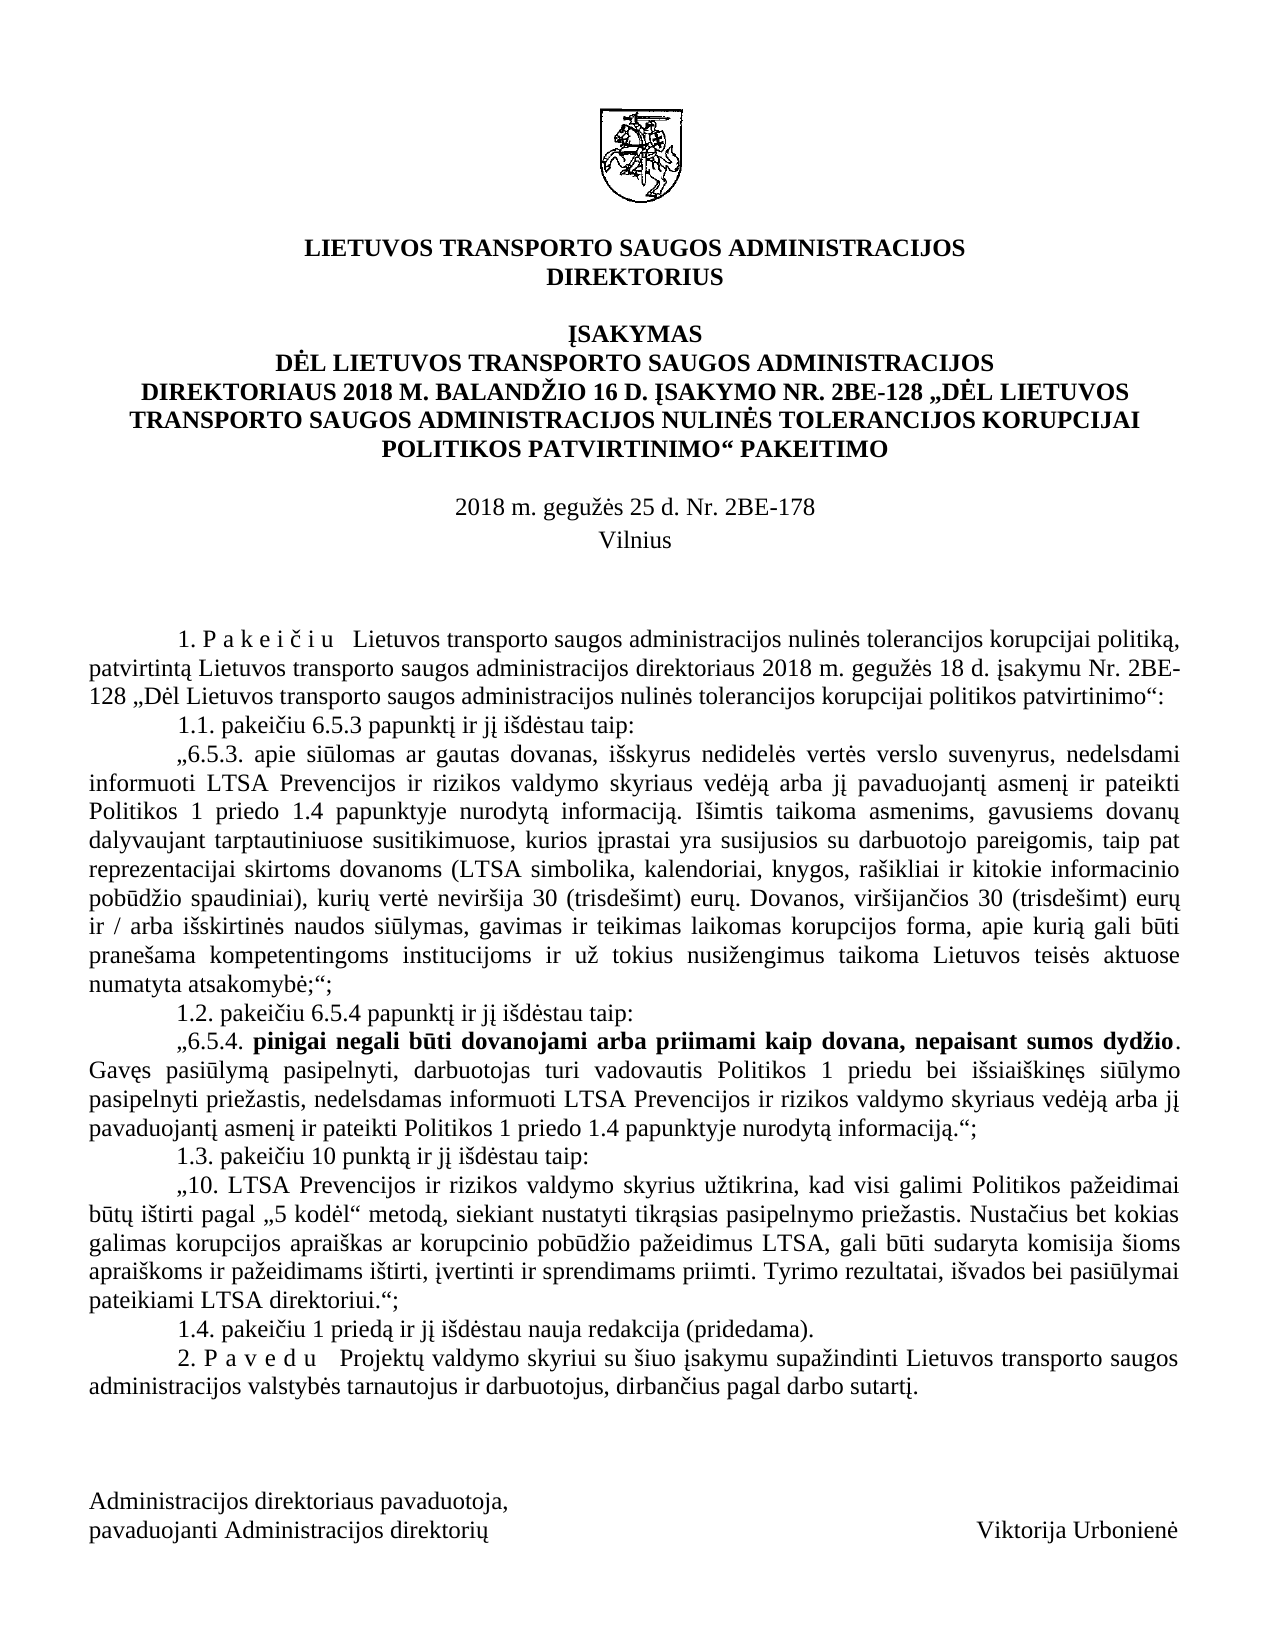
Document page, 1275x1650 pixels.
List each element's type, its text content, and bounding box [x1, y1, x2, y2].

text DIREKTORIAUS 2018 M. BALANDŽIO 16 D. ĮSAKYMO NR. 2BE-128 „DĖL LIETUVOS TRANSPORTO SAUGOS ADMINISTRACIJOS NULINĖS TOLERANCIJOS KORUPCIJAI POLITIKOS PATVIRTINIMO“ PAKEITIMO [89, 377, 1181, 463]
text 2. P a v e d u Projektų valdymo skyriui su šiuo įsakymu supažindinti Lietuvos transporto saugos administracijos valstybės tarnautojus ir darbuotojus, dirbančius pagal darbo sutartį. [89, 1343, 1181, 1400]
text 1.3. pakeičiu 10 punktą ir jį išdėstau taip: [89, 1141, 1181, 1170]
text Vilnius [89, 525, 1181, 553]
text „6.5.4. pinigai negali būti dovanojami arba priimami kaip dovana, nepaisant sumos dydžio. Gavęs pasiūlymą pasipelnyti, darbuotojas turi vadovautis Politikos 1 priedu bei išsiaiškinęs siūlymo pasipelnyti priežastis, nedelsdamas informuoti LTSA Prevencijos ir rizikos valdymo skyriaus vedėją arba jį pavaduojantį asmenį ir pateikti Politikos 1 priedo 1.4 papunktyje nurodytą informaciją.“; [89, 1026, 1181, 1141]
text Administracijos direktoriaus pavaduotoja, [89, 1486, 1181, 1515]
text 1.1. pakeičiu 6.5.3 papunktį ir jį išdėstau taip: [89, 710, 1181, 739]
text „10. LTSA Prevencijos ir rizikos valdymo skyrius užtikrina, kad visi galimi Politikos pažeidimai būtų ištirti pagal „5 kodėl“ metodą, siekiant nustatyti tikrąsias pasipelnymo priežastis. Nustačius bet kokias galimas korupcijos apraiškas ar korupcinio pobūdžio pažeidimus LTSA, gali būti sudaryta komisija šioms apraiškoms ir pažeidimams ištirti, įvertinti ir sprendimams priimti. Tyrimo rezultatai, išvados bei pasiūlymai pateikiami LTSA direktoriui.“; [89, 1170, 1181, 1314]
text 1.4. pakeičiu 1 priedą ir jį išdėstau nauja redakcija (pridedama). [89, 1314, 1181, 1343]
text LIETUVOS TRANSPORTO SAUGOS ADMINISTRACIJOS [89, 233, 1181, 262]
text DĖL LIETUVOS TRANSPORTO SAUGOS ADMINISTRACIJOS [89, 348, 1181, 377]
text pavaduojanti Administracijos direktorių Viktorija Urbonienė [89, 1515, 1181, 1544]
text 1. P a k e i č i u Lietuvos transporto saugos administracijos nulinės tolerancijos korupcijai politiką, patvirtintą Lietuvos transporto saugos administracijos direktoriaus 2018 m. gegužės 18 d. įsakymu Nr. 2BE-128 „Dėl Lietuvos transporto saugos administracijos nulinės tolerancijos korupcijai politikos patvirtinimo“: [89, 624, 1181, 710]
text DIREKTORIUS [89, 262, 1181, 291]
text 1.2. pakeičiu 6.5.4 papunktį ir jį išdėstau taip: [89, 998, 1181, 1026]
text „6.5.3. apie siūlomas ar gautas dovanas, išskyrus nedidelės vertės verslo suvenyrus, nedelsdami informuoti LTSA Prevencijos ir rizikos valdymo skyriaus vedėją arba jį pavaduojantį asmenį ir pateikti Politikos 1 priedo 1.4 papunktyje nurodytą informaciją. Išimtis taikoma asmenims, gavusiems dovanų dalyvaujant tarptautiniuose susitikimuose, kurios įprastai yra susijusios su darbuotojo pareigomis, taip pat reprezentacijai skirtoms dovanoms (LTSA simbolika, kalendoriai, knygos, rašikliai ir kitokie informacinio pobūdžio spaudiniai), kurių vertė neviršija 30 (trisdešimt) eurų. Dovanos, viršijančios 30 (trisdešimt) eurų ir / arba išskirtinės naudos siūlymas, gavimas ir teikimas laikomas korupcijos forma, apie kurią gali būti pranešama kompetentingoms institucijoms ir už tokius nusižengimus taikoma Lietuvos teisės aktuose numatyta atsakomybė;“; [89, 739, 1181, 998]
text ĮSAKYMAS [89, 319, 1181, 348]
text 2018 m. gegužės 25 d. Nr. 2BE-178 [89, 492, 1181, 521]
